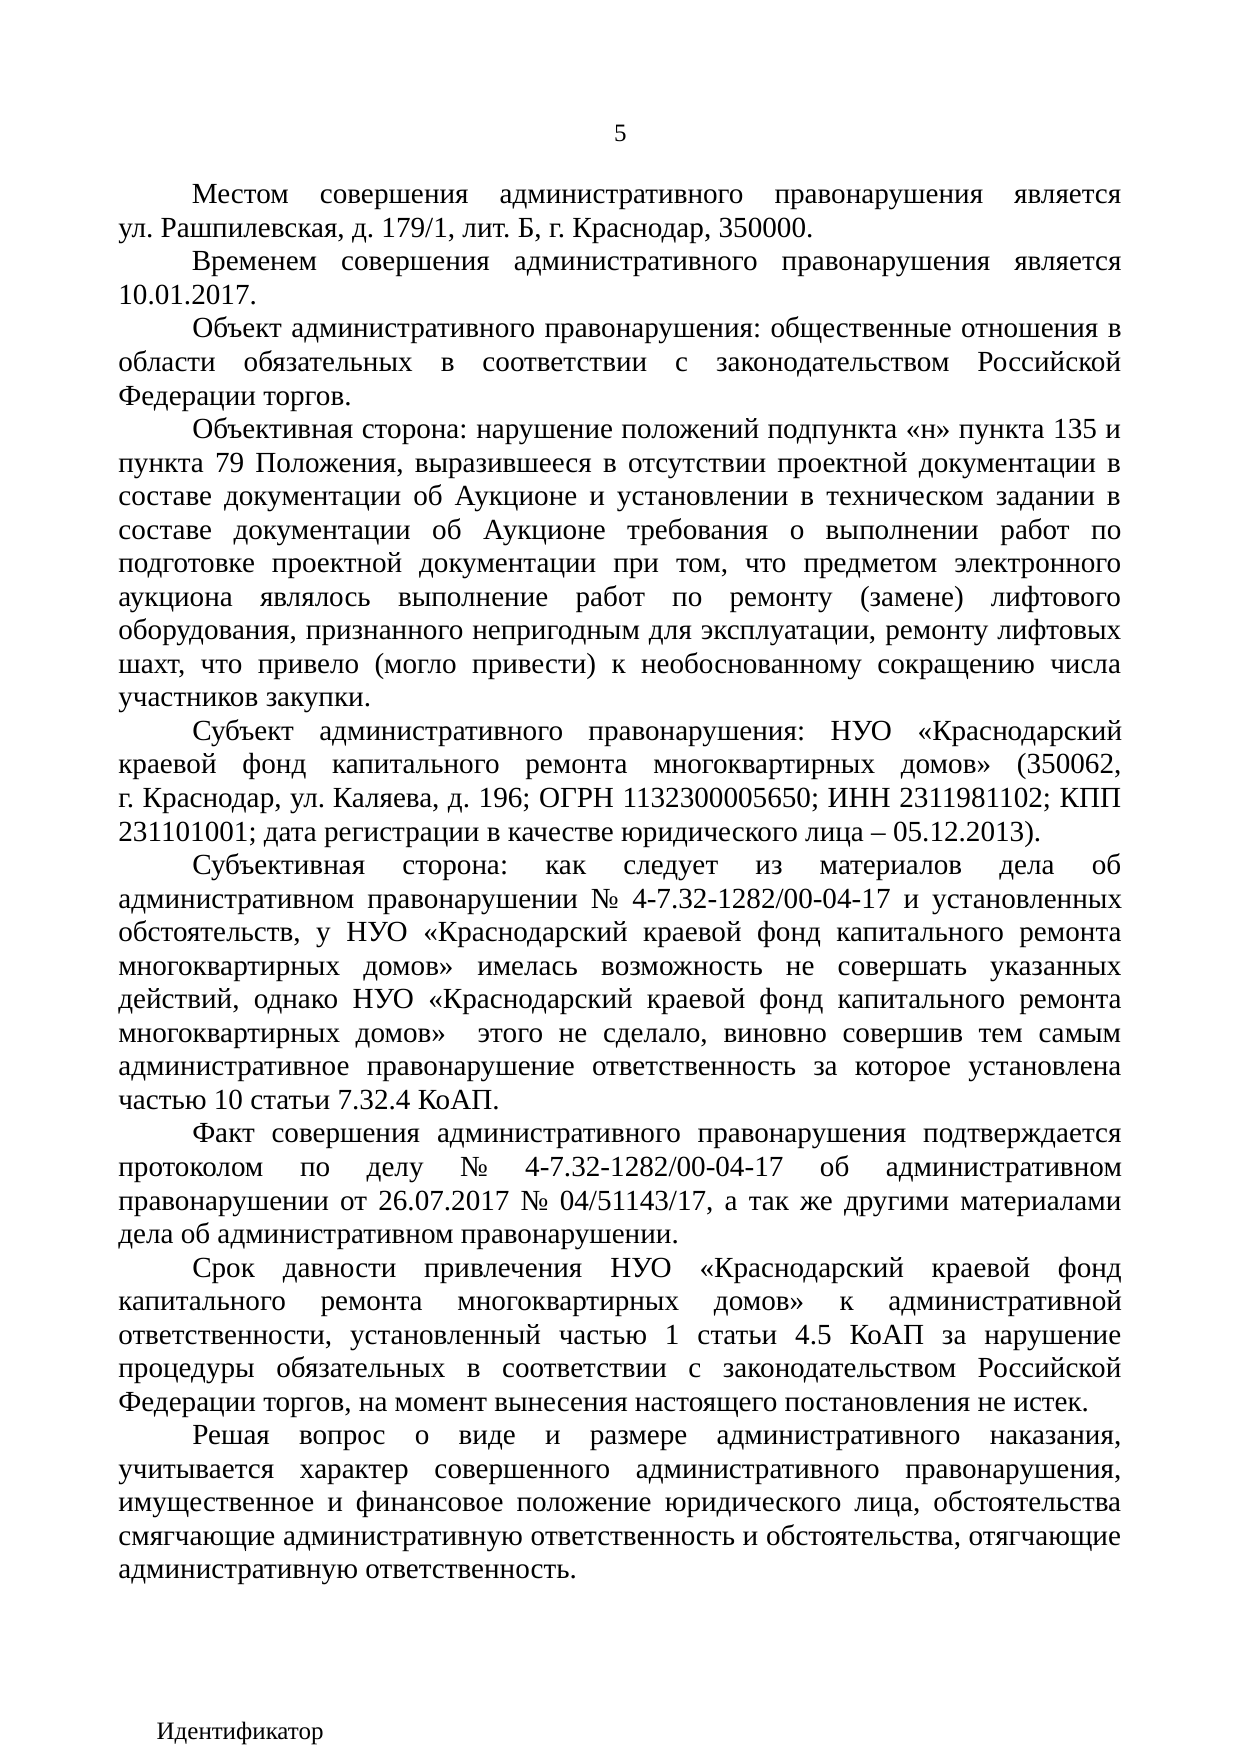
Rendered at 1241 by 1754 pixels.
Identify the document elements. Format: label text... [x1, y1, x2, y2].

text Факт совершения административного правонарушения подтверждается протоколом по делу № 4-7.32-1282/00-04-17 об административном правонарушении от 26.07.2017 № 04/51143/17, а так же другими материалами дела об административном правонарушении. [118, 1116, 1122, 1250]
text Срок давности привлечения НУО «Краснодарский краевой фонд капитального ремонта многоквартирных домов» к административной ответственности, установленный частью 1 статьи 4.5 КоАП за нарушение процедуры обязательных в соответствии с законодательством Российской Федерации торгов, на момент вынесения настоящего постановления не истек. [118, 1250, 1122, 1417]
text Объект административного правонарушения: общественные отношения в области обязательных в соответствии с законодательством Российской Федерации торгов. [118, 311, 1122, 411]
text Временем совершения административного правонарушения является 10.01.2017. [118, 243, 1122, 311]
text Субъект административного правонарушения: НУО «Краснодарский краевой фонд капитального ремонта многоквартирных домов» (350062, г. Краснодар, ул. Каляева, д. 196; ОГРН 1132300005650; ИНН 2311981102; КПП 231101001; дата регистрации в качестве юридического лица – 05.12.2013). [118, 713, 1122, 847]
text Объективная сторона: нарушение положений подпункта «н» пункта 135 и пункта 79 Положения, выразившееся в отсутствии проектной документации в составе документации об Аукционе и установлении в техническом задании в составе документации об Аукционе требования о выполнении работ по подготовке проектной документации при том, что предметом электронного аукциона являлось выполнение работ по ремонту (замене) лифтового оборудования, признанного непригодным для эксплуатации, ремонту лифтовых шахт, что привело (могло привести) к необоснованному сокращению числа участников закупки. [118, 411, 1122, 713]
text Местом совершения административного правонарушения является ул. Рашпилевская, д. 179/1, лит. Б, г. Краснодар, 350000. [118, 176, 1122, 243]
text Решая вопрос о виде и размере административного наказания, учитывается характер совершенного административного правонарушения, имущественное и финансовое положение юридического лица, обстоятельства смягчающие административную ответственность и обстоятельства, отягчающие административную ответственность. [118, 1417, 1122, 1585]
text Субъективная сторона: как следует из материалов дела об административном правонарушении № 4-7.32-1282/00-04-17 и установленных обстоятельств, у НУО «Краснодарский краевой фонд капитального ремонта многоквартирных домов» имелась возможность не совершать указанных действий, однако НУО «Краснодарский краевой фонд капитального ремонта многоквартирных домов» этого не сделало, виновно совершив тем самым административное правонарушение ответственность за которое установлена частью 10 статьи 7.32.4 КоАП. [118, 847, 1122, 1116]
